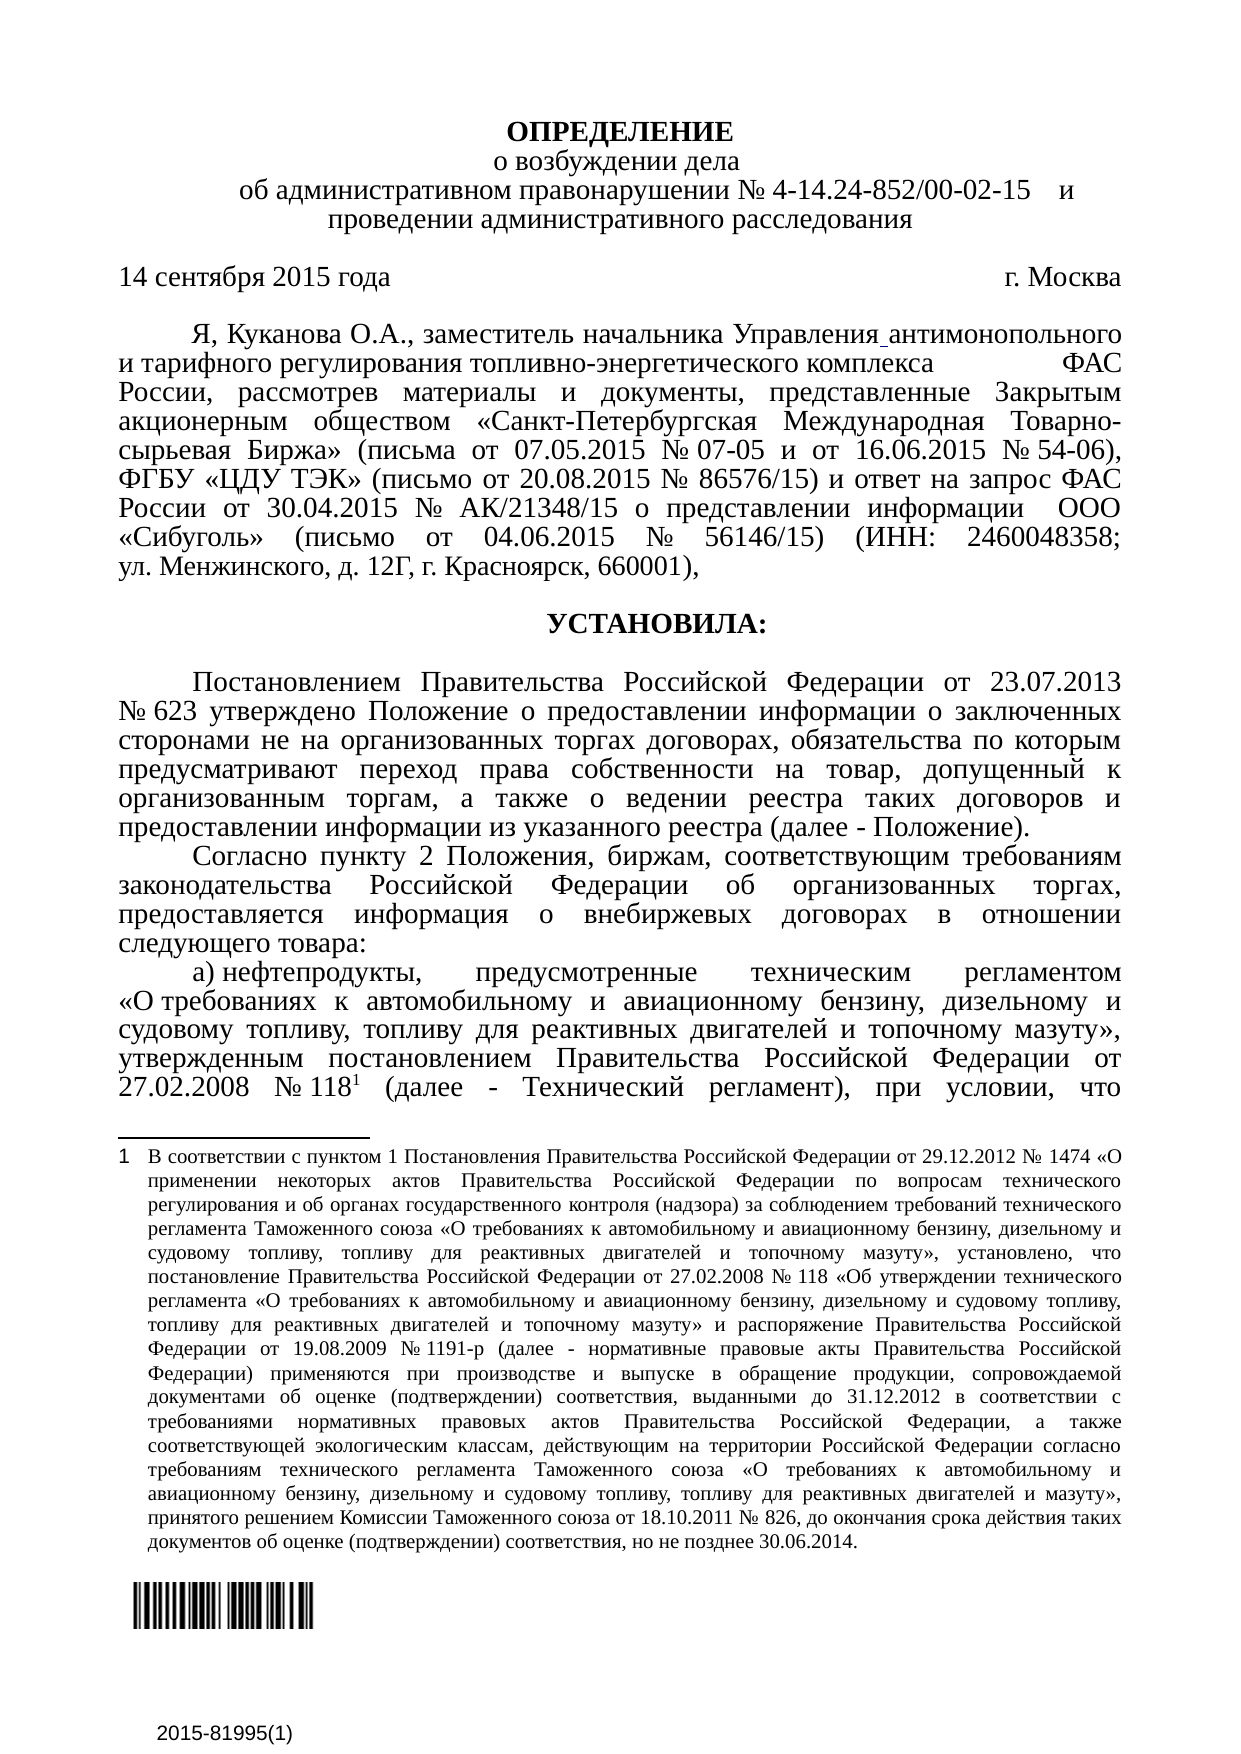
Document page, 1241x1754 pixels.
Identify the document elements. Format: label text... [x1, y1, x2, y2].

text 14 сентября 2015 года г. Москва [118, 263, 1122, 292]
list а) нефтепродукты, предусмотренные техническим регламентом «О требованиях к автомобильному и авиационному бензину, дизельному и судовому топливу, топливу для реактивных двигателей и топочному мазуту», утвержденным постановлением Правительства Российской Федерации от 27.02.2008 № 118 (далее - Технический регламент), при условии, что [118, 958, 1122, 1103]
text УСТАНОВИЛА: [118, 610, 1122, 639]
text Постановлением Правительства Российской Федерации от 23.07.2013 № 623 утверждено Положение о предоставлении информации о заключенных сторонами не на организованных торгах договорах, обязательства по которым предусматривают переход права собственности на товар, допущенный к организованным торгам, а также о ведении реестра таких договоров и предоставлении информации из указанного реестра (далее - Положение). [118, 668, 1122, 842]
picture [118, 1582, 331, 1629]
text Согласно пункту 2 Положения, биржам, соответствующим требованиям законодательства Российской Федерации об организованных торгах, предоставляется информация о внебиржевых договорах в отношении следующего товара: [118, 842, 1122, 958]
text об административном правонарушении № 4-14.24-852/00-02-15 и проведении административного расследования [118, 176, 1122, 234]
text о возбуждении дела [118, 147, 1122, 176]
text В соответствии с пунктом 1 Постановления Правительства Российской Федерации от 29.12.2012 № 1474 «О применении некоторых актов Правительства Российской Федерации по вопросам технического регулирования и об органах государственного контроля (надзора) за соблюдением требований технического регламента Таможенного союза «О требованиях к автомобильному и авиационному бензину, дизельному и судовому топливу, топливу для реактивных двигателей и топочному мазуту», установлено, что постановление Правительства Российской Федерации от 27.02.2008 № 118 «Об утверждении технического регламента «О требованиях к автомобильному и авиационному бензину, дизельному и судовому топливу, топливу для реактивных двигателей и топочному мазуту» и распоряжение Правительства Российской Федерации от 19.08.2009 № 1191-р (далее - нормативные правовые акты Правительства Российской Федерации) применяются при производстве и выпуске в обращение продукции, сопровождаемой документами об оценке (подтверждении) соответствия, выданными до 31.12.2012 в соответствии с требованиями нормативных правовых актов Правительства Российской Федерации, а также соответствующей экологическим классам, действующим на территории Российской Федерации согласно требованиям технического регламента Таможенного союза «О требованиях к автомобильному и авиационному бензину, дизельному и судовому топливу, топливу для реактивных двигателей и мазуту», принятого решением Комиссии Таможенного союза от 18.10.2011 № 826, до окончания срока действия таких документов об оценке (подтверждении) соответствия, но не позднее 30.06.2014. [118, 1144, 1122, 1553]
text Я, Куканова О.А., заместитель начальника Управления антимонопольного и тарифного регулирования топливно-энергетического комплекса ФАС России, рассмотрев материалы и документы, представленные Закрытым акционерным обществом «Санкт-Петербургская Международная Товарно-сырьевая Биржа» (письма от 07.05.2015 № 07-05 и от 16.06.2015 № 54-06), ФГБУ «ЦДУ ТЭК» (письмо от 20.08.2015 № 86576/15) и ответ на запрос ФАС России от 30.04.2015 № АК/21348/15 о представлении информации ООО «Сибуголь» (письмо от 04.06.2015 № 56146/15) (ИНН: 2460048358; ул. Менжинского, д. 12Г, г. Красноярск, 660001), [118, 321, 1122, 581]
text ОПРЕДЕЛЕНИЕ [118, 118, 1122, 147]
